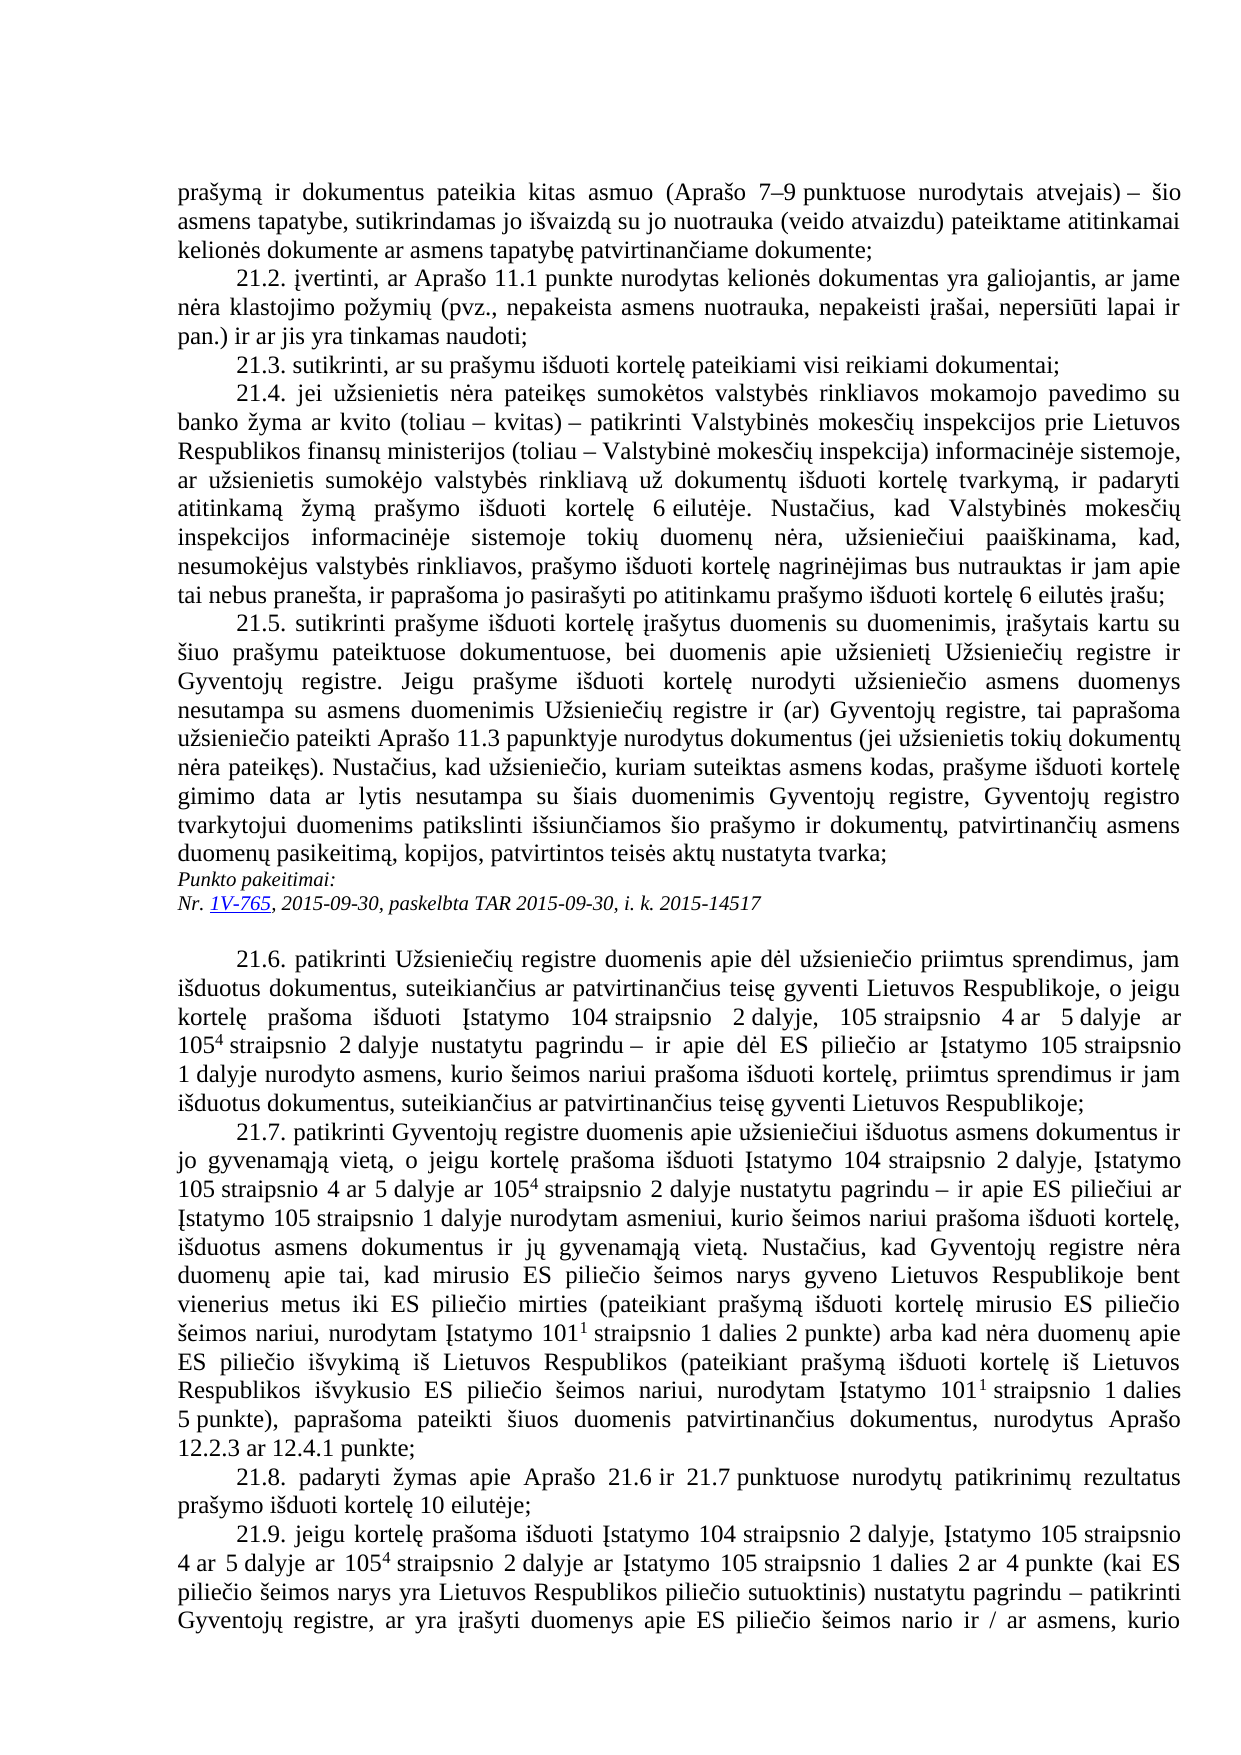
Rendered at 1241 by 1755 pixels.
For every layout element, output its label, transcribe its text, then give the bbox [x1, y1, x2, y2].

text 21.2. įvertinti, ar Aprašo 11.1 punkte nurodytas kelionės dokumentas yra galiojantis, ar jame nėra klastojimo požymių (pvz., nepakeista asmens nuotrauka, nepakeisti įrašai, nepersiūti lapai ir pan.) ir ar jis yra tinkamas naudoti; [177, 263, 1181, 350]
text Punkto pakeitimai: [177, 867, 1181, 891]
text 21.8. padaryti žymas apie Aprašo 21.6 ir 21.7 punktuose nurodytų patikrinimų rezultatus prašymo išduoti kortelę 10 eilutėje; [177, 1462, 1181, 1519]
text 21.9. jeigu kortelę prašoma išduoti Įstatymo 104 straipsnio 2 dalyje, Įstatymo 105 straipsnio 4 ar 5 dalyje ar 1054 straipsnio 2 dalyje ar Įstatymo 105 straipsnio 1 dalies 2 ar 4 punkte (kai ES piliečio šeimos narys yra Lietuvos Respublikos piliečio sutuoktinis) nustatytu pagrindu – patikrinti Gyventojų registre, ar yra įrašyti duomenys apie ES piliečio šeimos nario ir / ar asmens, kurio [177, 1519, 1181, 1634]
text 21.7. patikrinti Gyventojų registre duomenis apie užsieniečiui išduotus asmens dokumentus ir jo gyvenamąją vietą, o jeigu kortelę prašoma išduoti Įstatymo 104 straipsnio 2 dalyje, Įstatymo 105 straipsnio 4 ar 5 dalyje ar 1054 straipsnio 2 dalyje nustatytu pagrindu – ir apie ES piliečiui ar Įstatymo 105 straipsnio 1 dalyje nurodytam asmeniui, kurio šeimos nariui prašoma išduoti kortelę, išduotus asmens dokumentus ir jų gyvenamąją vietą. Nustačius, kad Gyventojų registre nėra duomenų apie tai, kad mirusio ES piliečio šeimos narys gyveno Lietuvos Respublikoje bent vienerius metus iki ES piliečio mirties (pateikiant prašymą išduoti kortelę mirusio ES piliečio šeimos nariui, nurodytam Įstatymo 1011 straipsnio 1 dalies 2 punkte) arba kad nėra duomenų apie ES piliečio išvykimą iš Lietuvos Respublikos (pateikiant prašymą išduoti kortelę iš Lietuvos Respublikos išvykusio ES piliečio šeimos nariui, nurodytam Įstatymo 1011 straipsnio 1 dalies 5 punkte), paprašoma pateikti šiuos duomenis patvirtinančius dokumentus, nurodytus Aprašo 12.2.3 ar 12.4.1 punkte; [177, 1117, 1181, 1462]
text 21.6. patikrinti Užsieniečių registre duomenis apie dėl užsieniečio priimtus sprendimus, jam išduotus dokumentus, suteikiančius ar patvirtinančius teisę gyventi Lietuvos Respublikoje, o jeigu kortelę prašoma išduoti Įstatymo 104 straipsnio 2 dalyje, 105 straipsnio 4 ar 5 dalyje ar 1054 straipsnio 2 dalyje nustatytu pagrindu – ir apie dėl ES piliečio ar Įstatymo 105 straipsnio 1 dalyje nurodyto asmens, kurio šeimos nariui prašoma išduoti kortelę, priimtus sprendimus ir jam išduotus dokumentus, suteikiančius ar patvirtinančius teisę gyventi Lietuvos Respublikoje; [177, 944, 1181, 1117]
text prašymą ir dokumentus pateikia kitas asmuo (Aprašo 7–9 punktuose nurodytais atvejais) – šio asmens tapatybe, sutikrindamas jo išvaizdą su jo nuotrauka (veido atvaizdu) pateiktame atitinkamai kelionės dokumente ar asmens tapatybę patvirtinančiame dokumente; [177, 177, 1181, 263]
text Nr. 1V-765, 2015-09-30, paskelbta TAR 2015-09-30, i. k. 2015-14517 [177, 891, 1181, 915]
text 21.5. sutikrinti prašyme išduoti kortelę įrašytus duomenis su duomenimis, įrašytais kartu su šiuo prašymu pateiktuose dokumentuose, bei duomenis apie užsienietį Užsieniečių registre ir Gyventojų registre. Jeigu prašyme išduoti kortelę nurodyti užsieniečio asmens duomenys nesutampa su asmens duomenimis Užsieniečių registre ir (ar) Gyventojų registre, tai paprašoma užsieniečio pateikti Aprašo 11.3 papunktyje nurodytus dokumentus (jei užsienietis tokių dokumentų nėra pateikęs). Nustačius, kad užsieniečio, kuriam suteiktas asmens kodas, prašyme išduoti kortelę gimimo data ar lytis nesutampa su šiais duomenimis Gyventojų registre, Gyventojų registro tvarkytojui duomenims patikslinti išsiunčiamos šio prašymo ir dokumentų, patvirtinančių asmens duomenų pasikeitimą, kopijos, patvirtintos teisės aktų nustatyta tvarka; [177, 608, 1181, 867]
text 21.4. jei užsienietis nėra pateikęs sumokėtos valstybės rinkliavos mokamojo pavedimo su banko žyma ar kvito (toliau – kvitas) – patikrinti Valstybinės mokesčių inspekcijos prie Lietuvos Respublikos finansų ministerijos (toliau – Valstybinė mokesčių inspekcija) informacinėje sistemoje, ar užsienietis sumokėjo valstybės rinkliavą už dokumentų išduoti kortelę tvarkymą, ir padaryti atitinkamą žymą prašymo išduoti kortelę 6 eilutėje. Nustačius, kad Valstybinės mokesčių inspekcijos informacinėje sistemoje tokių duomenų nėra, užsieniečiui paaiškinama, kad, nesumokėjus valstybės rinkliavos, prašymo išduoti kortelę nagrinėjimas bus nutrauktas ir jam apie tai nebus pranešta, ir paprašoma jo pasirašyti po atitinkamu prašymo išduoti kortelę 6 eilutės įrašu; [177, 378, 1181, 608]
text 21.3. sutikrinti, ar su prašymu išduoti kortelę pateikiami visi reikiami dokumentai; [177, 350, 1181, 378]
